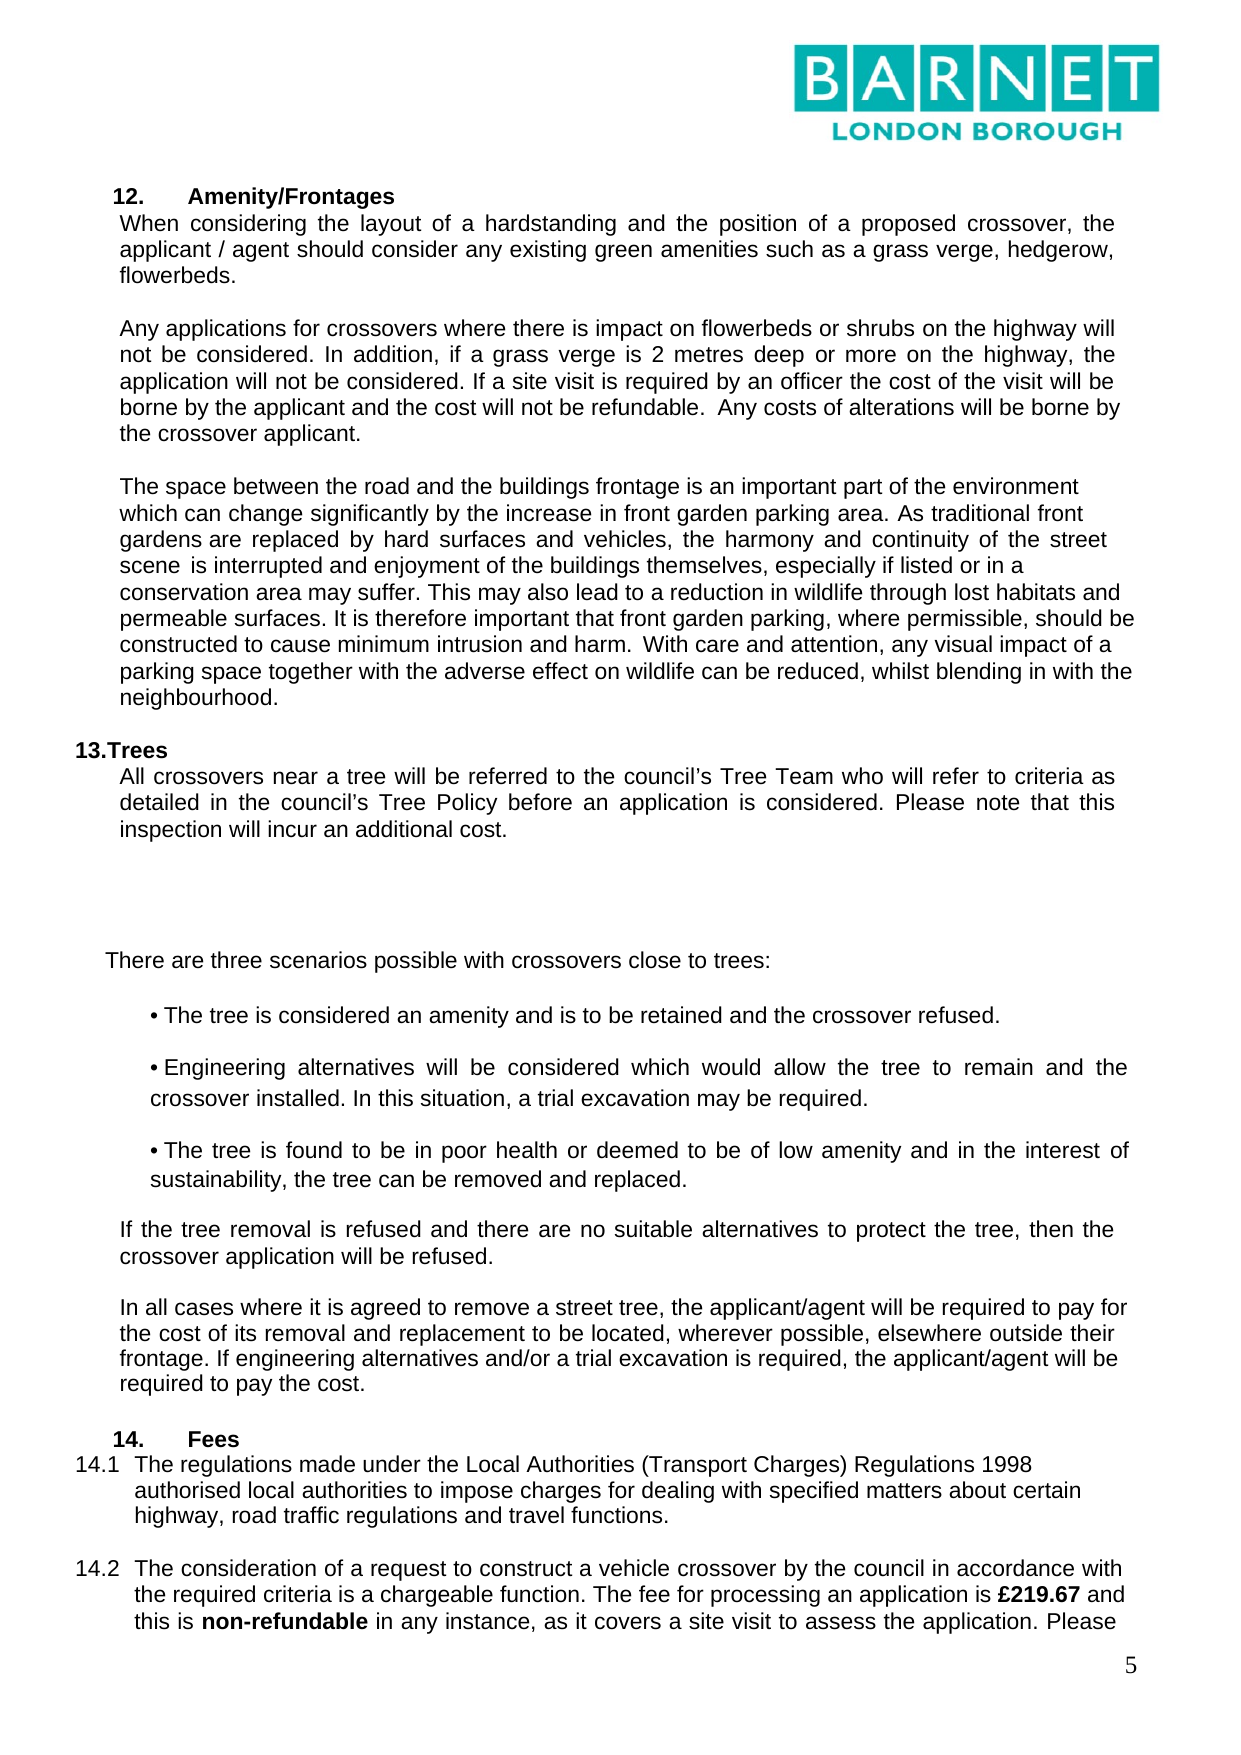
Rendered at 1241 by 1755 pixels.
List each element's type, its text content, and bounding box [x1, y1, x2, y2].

list The tree is considered an amenity and is to be retained and the crossover refused. [150, 1002, 1001, 1028]
list The regulations made under the Local Authorities (Transport Charges) Regulations 1998 authorised local authorities to impose charges for dealing with specified matters about certain highway, road traffic regulations and travel functions. [75, 1453, 1137, 1528]
text Any applications for crossovers where there is impact on flowerbeds or shrubs on the highway will not be considered. In addition, if a grass verge is 2 metres deep or more on the highway, the application will not be considered. If a site visit is required by an officer the cost of the visit will be borne by the applicant and the cost will not be refundable. Any costs of alterations will be borne by the crossover applicant. [119, 315, 1137, 447]
text All crossovers near a tree will be referred to the council’s Tree Team who will refer to criteria as detailed in the council’s Tree Policy before an application is considered. Please note that this inspection will incur an additional cost. [119, 763, 1137, 842]
list The consideration of a request to construct a vehicle crossover by the council in accordance with the required criteria is a chargeable function. The fee for processing an application is £219.67 and this is non-refundable in any instance, as it covers a site visit to assess the application. Please [75, 1555, 1137, 1634]
list Engineering alternatives will be considered which would allow the tree to remain and the crossover installed. In this situation, a trial excavation may be required. [150, 1054, 1136, 1111]
text When considering the layout of a hardstanding and the position of a proposed crossover, the applicant / agent should consider any existing green amenities such as a grass verge, hedgerow, flowerbeds. [119, 210, 1137, 289]
subtitle 13.Trees [75, 737, 1240, 763]
subtitle Amenity/Frontages [112, 183, 1240, 210]
text There are three scenarios possible with crossovers close to trees: [105, 947, 1240, 974]
text The space between the road and the buildings frontage is an important part of the environment which can change significantly by the increase in front garden parking area. As traditional front gardens are replaced by hard surfaces and vehicles, the harmony and continuity of the street scene is interrupted and enjoyment of the buildings themselves, especially if listed or in a conservation area may suffer. This may also lead to a reduction in wildlife through lost habitats and permeable surfaces. It is therefore important that front garden parking, where permissible, should be constructed to cause minimum intrusion and harm. With care and attention, any visual impact of a parking space together with the adverse effect on wildlife can be reduced, whilst blending in with the neighbourhood. [119, 473, 1137, 710]
list The tree is found to be in poor health or deemed to be of low amenity and in the interest of sustainability, the tree can be removed and replaced. [150, 1137, 1137, 1193]
subtitle Fees [112, 1426, 1240, 1453]
text If the tree removal is refused and there are no suitable alternatives to protect the tree, then the crossover application will be refused. [119, 1216, 1136, 1269]
text In all cases where it is agreed to remove a street tree, the applicant/agent will be required to pay for the cost of its removal and replacement to be located, wherever possible, elsewhere outside their frontage. If engineering alternatives and/or a trial excavation is required, the applicant/agent will be required to pay the cost. [119, 1296, 1137, 1397]
